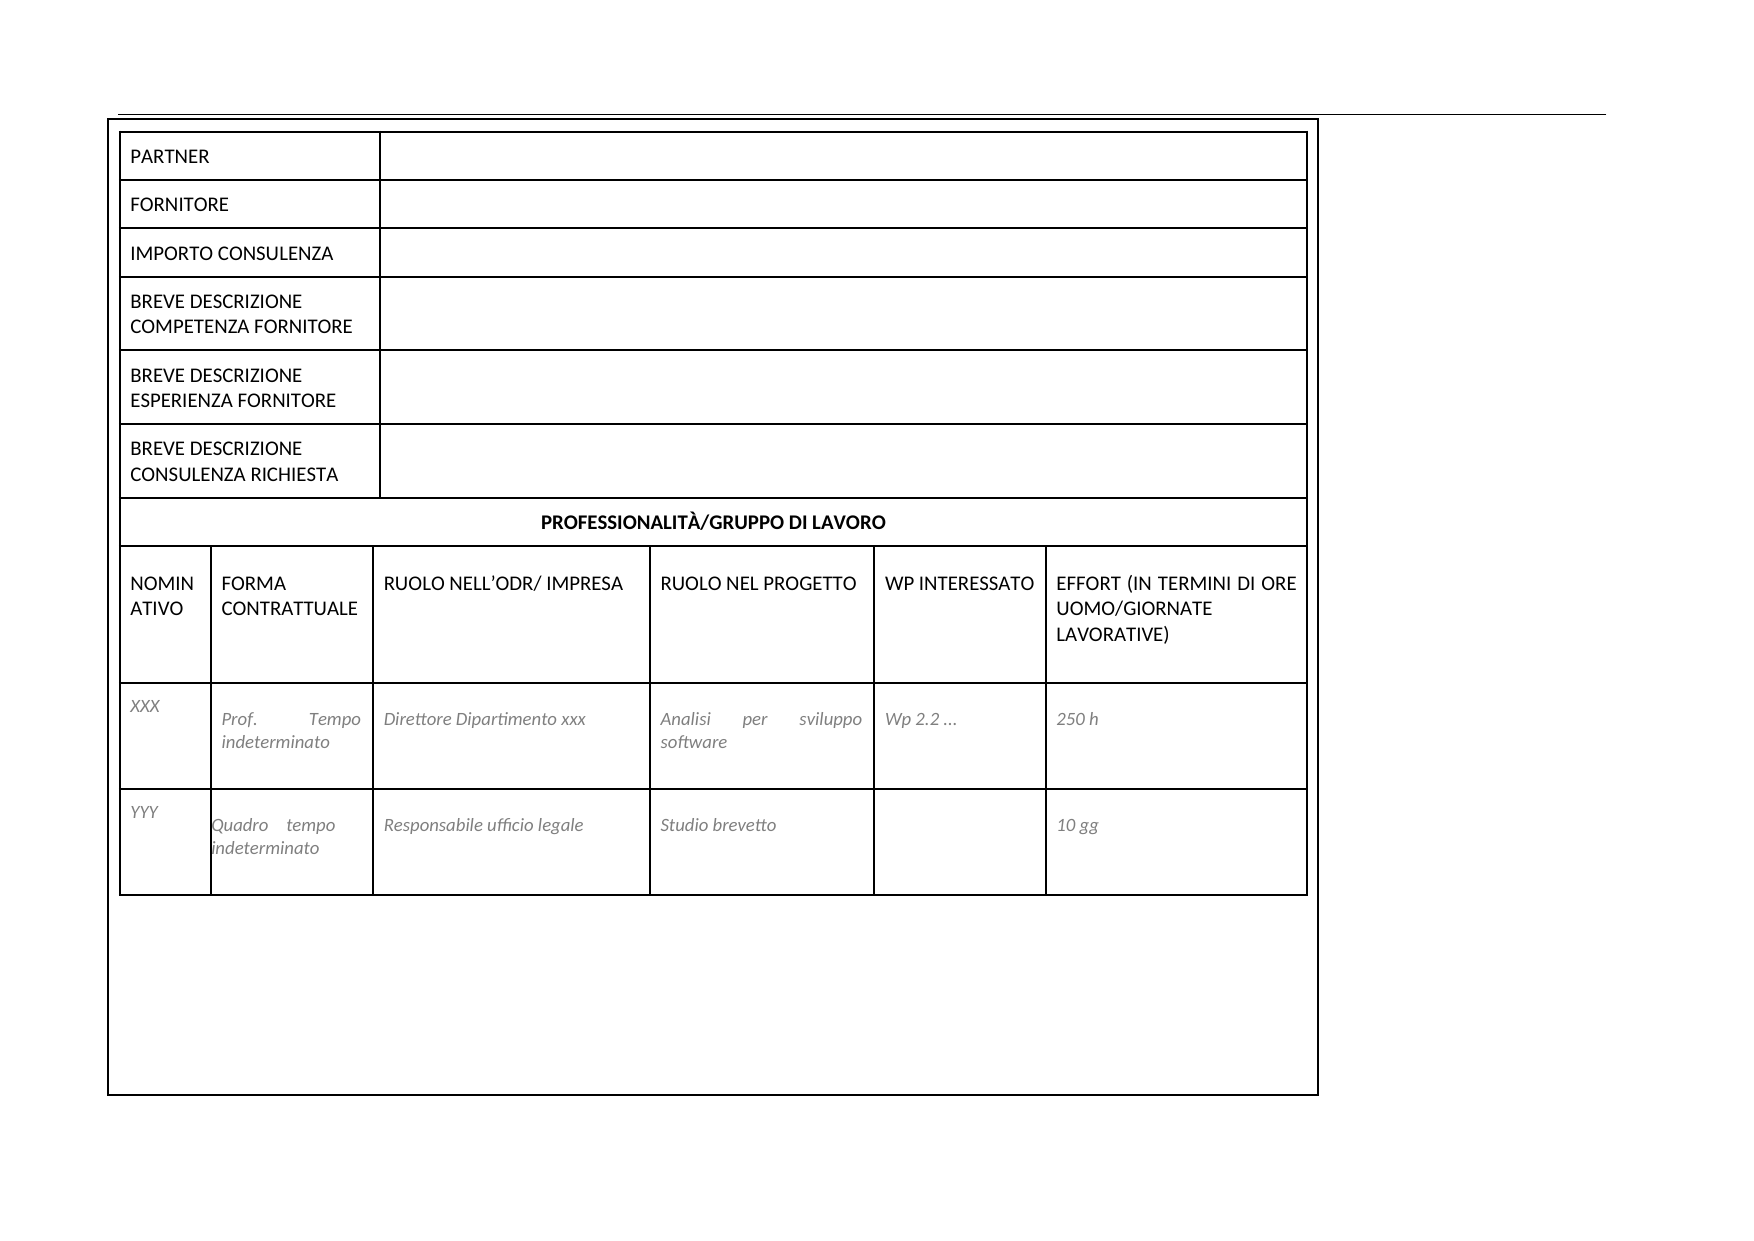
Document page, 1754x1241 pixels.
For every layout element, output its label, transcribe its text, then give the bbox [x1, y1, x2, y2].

table_cell Responsabile ufficio legale [374, 790, 649, 894]
table_cell Direttore Dipartimento xxx [374, 684, 649, 788]
table_cell BREVE DESCRIZIONE ESPERIENZA FORNITORE [121, 351, 379, 423]
table_cell BREVE DESCRIZIONE COMPETENZA FORNITORE [121, 278, 379, 349]
table_cell YYY [121, 790, 210, 894]
table_cell 250 h [1047, 684, 1306, 788]
table_cell [381, 351, 1306, 423]
table_cell Quadro tempo indeterminato [212, 790, 372, 894]
table_cell WP INTERESSATO [875, 547, 1045, 682]
table_cell Studio brevetto [651, 790, 873, 894]
table_cell RUOLO NEL PROGETTO [651, 547, 873, 682]
table_cell [381, 133, 1306, 179]
table_cell Analisi per sviluppo software [651, 684, 873, 788]
table_cell IMPORTO CONSULENZA [121, 229, 379, 276]
table_cell BREVE DESCRIZIONE CONSULENZA RICHIESTA [121, 425, 379, 497]
table_cell RUOLO NELL’ODR/ IMPRESA [374, 547, 649, 682]
table_cell [381, 278, 1306, 349]
table_cell PROFESSIONALITÀ/GRUPPO DI LAVORO [121, 499, 1306, 545]
table_cell [381, 425, 1306, 497]
table_cell [381, 229, 1306, 276]
table_cell PARTNER [121, 133, 379, 179]
table_cell FORMA CONTRATTUALE [212, 547, 372, 682]
table_cell XXX [121, 684, 210, 788]
table_cell NOMINATIVO [121, 547, 210, 682]
table_cell [875, 790, 1045, 894]
table_cell FORNITORE [121, 181, 379, 227]
table_cell [109, 120, 1317, 1094]
table_cell Prof. Tempo indeterminato [212, 684, 372, 788]
table_cell EFFORT (IN TERMINI DI ORE UOMO/GIORNATE LAVORATIVE) [1047, 547, 1306, 682]
table_cell 10 gg [1047, 790, 1306, 894]
table_cell Wp 2.2 ... [875, 684, 1045, 788]
table_cell [381, 181, 1306, 227]
